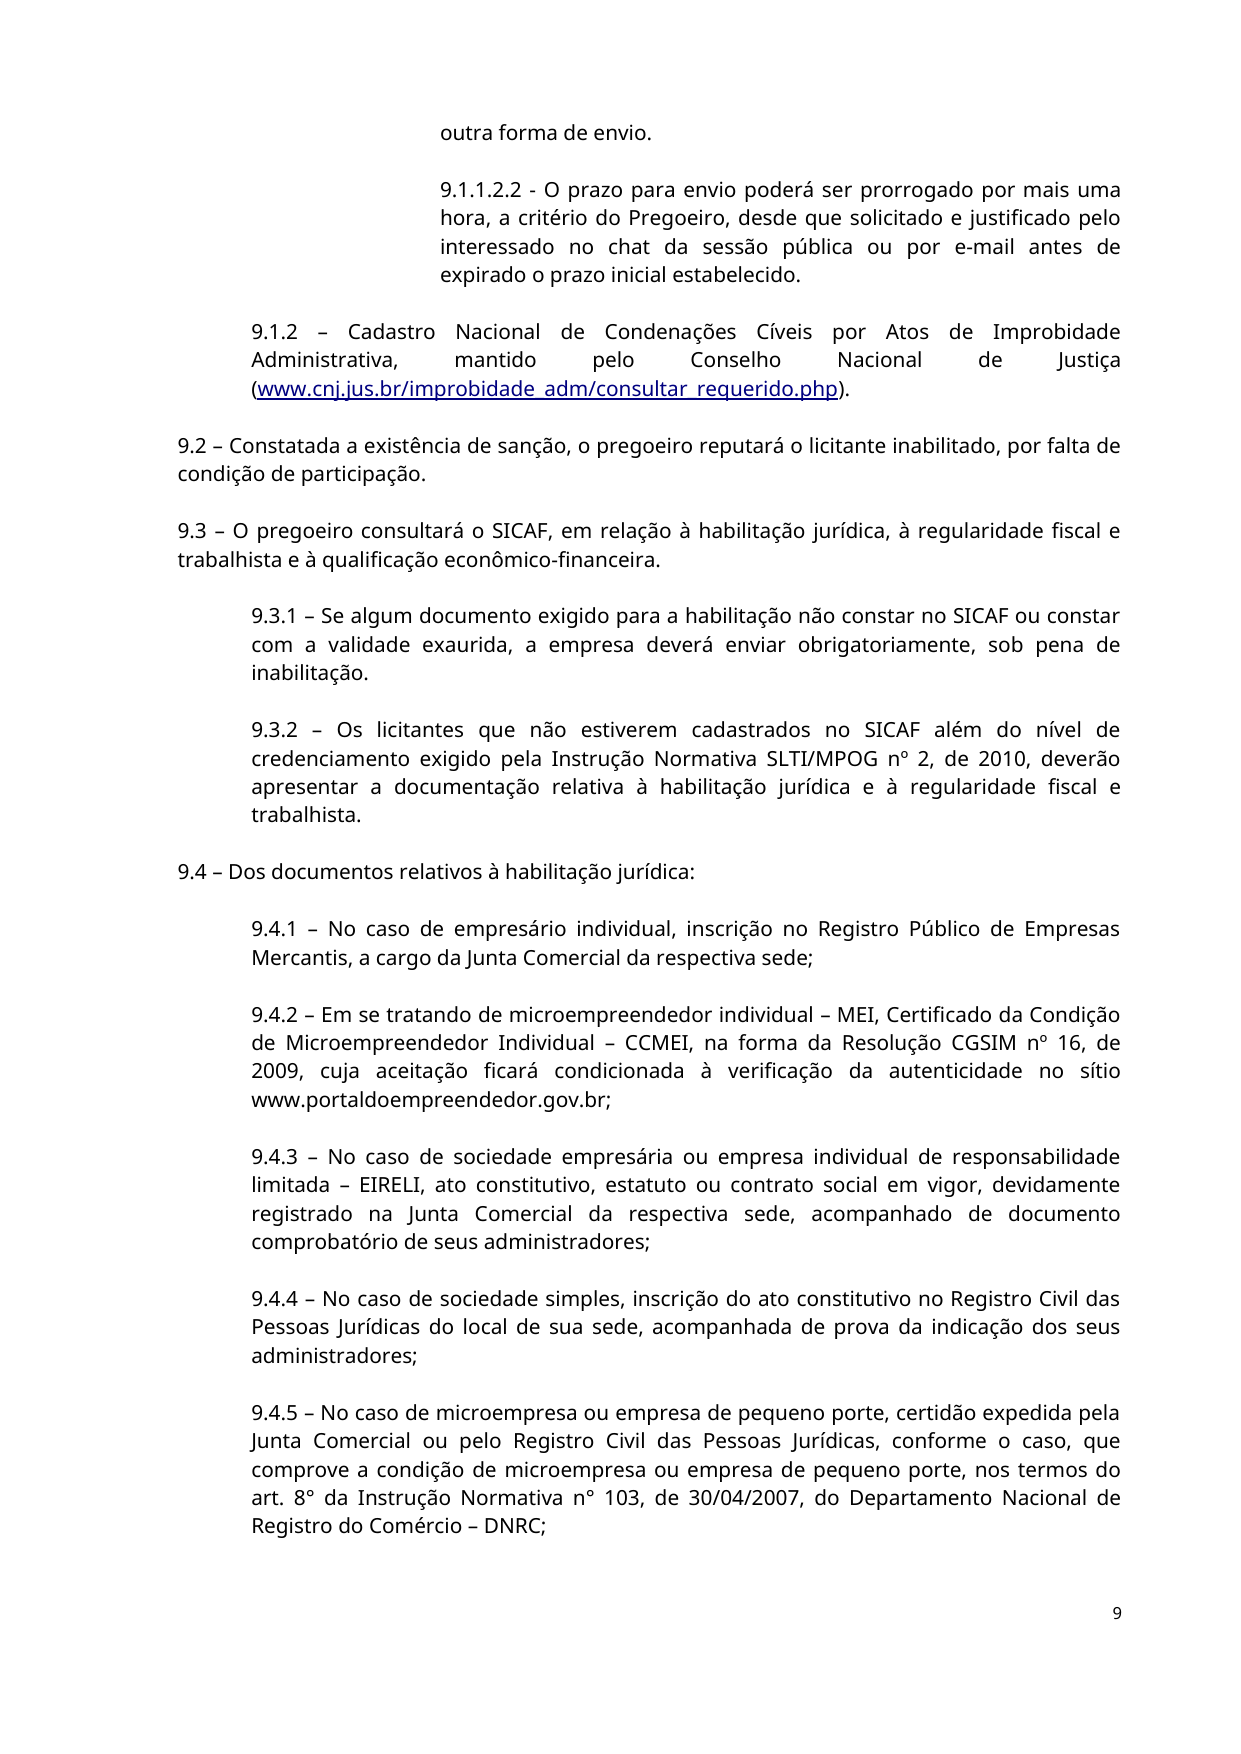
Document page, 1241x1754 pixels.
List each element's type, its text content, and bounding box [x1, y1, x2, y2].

text 9.3 – O pregoeiro consultará o SICAF, em relação à habilitação jurídica, à regularidade fiscal e trabalhista e à qualificação econômico-financeira. [177, 516, 1122, 573]
text outra forma de envio. [440, 118, 1122, 147]
text 9.3.1 – Se algum documento exigido para a habilitação não constar no SICAF ou constar com a validade exaurida, a empresa deverá enviar obrigatoriamente, sob pena de inabilitação. [251, 602, 1122, 687]
text 9.1.1.2.2 - O prazo para envio poderá ser prorrogado por mais uma hora, a critério do Pregoeiro, desde que solicitado e justificado pelo interessado no chat da sessão pública ou por e-mail antes de expirado o prazo inicial estabelecido. [440, 175, 1122, 289]
list 9.4.3 – No caso de sociedade empresária ou empresa individual de responsabilidade limitada – EIRELI, ato constitutivo, estatuto ou contrato social em vigor, devidamente registrado na Junta Comercial da respectiva sede, acompanhado de documento comprobatório de seus administradores; [251, 1142, 1122, 1256]
list 9.1.2 – Cadastro Nacional de Condenações Cíveis por Atos de Improbidade Administrativa, mantido pelo Conselho Nacional de Justiça (www.cnj.jus.br/improbidade_adm/consultar_requerido.php). [251, 317, 1122, 402]
list 9.4.1 – No caso de empresário individual, inscrição no Registro Público de Empresas Mercantis, a cargo da Junta Comercial da respectiva sede; [251, 914, 1122, 971]
list 9.2 – Constatada a existência de sanção, o pregoeiro reputará o licitante inabilitado, por falta de condição de participação. [177, 431, 1122, 488]
list 9.3.2 – Os licitantes que não estiverem cadastrados no SICAF além do nível de credenciamento exigido pela Instrução Normativa SLTI/MPOG nº 2, de 2010, deverão apresentar a documentação relativa à habilitação jurídica e à regularidade fiscal e trabalhista. [251, 715, 1122, 829]
list 9.4.4 – No caso de sociedade simples, inscrição do ato constitutivo no Registro Civil das Pessoas Jurídicas do local de sua sede, acompanhada de prova da indicação dos seus administradores; [251, 1284, 1122, 1369]
list 9.4.2 – Em se tratando de microempreendedor individual – MEI, Certificado da Condição de Microempreendedor Individual – CCMEI, na forma da Resolução CGSIM nº 16, de 2009, cuja aceitação ficará condicionada à verificação da autenticidade no sítio www.portaldoempreendedor.gov.br; [251, 1000, 1122, 1113]
list 9.4.5 – No caso de microempresa ou empresa de pequeno porte, certidão expedida pela Junta Comercial ou pelo Registro Civil das Pessoas Jurídicas, conforme o caso, que comprove a condição de microempresa ou empresa de pequeno porte, nos termos do art. 8° da Instrução Normativa n° 103, de 30/04/2007, do Departamento Nacional de Registro do Comércio – DNRC; [251, 1398, 1122, 1540]
text 9.4 – Dos documentos relativos à habilitação jurídica: [177, 857, 1122, 886]
